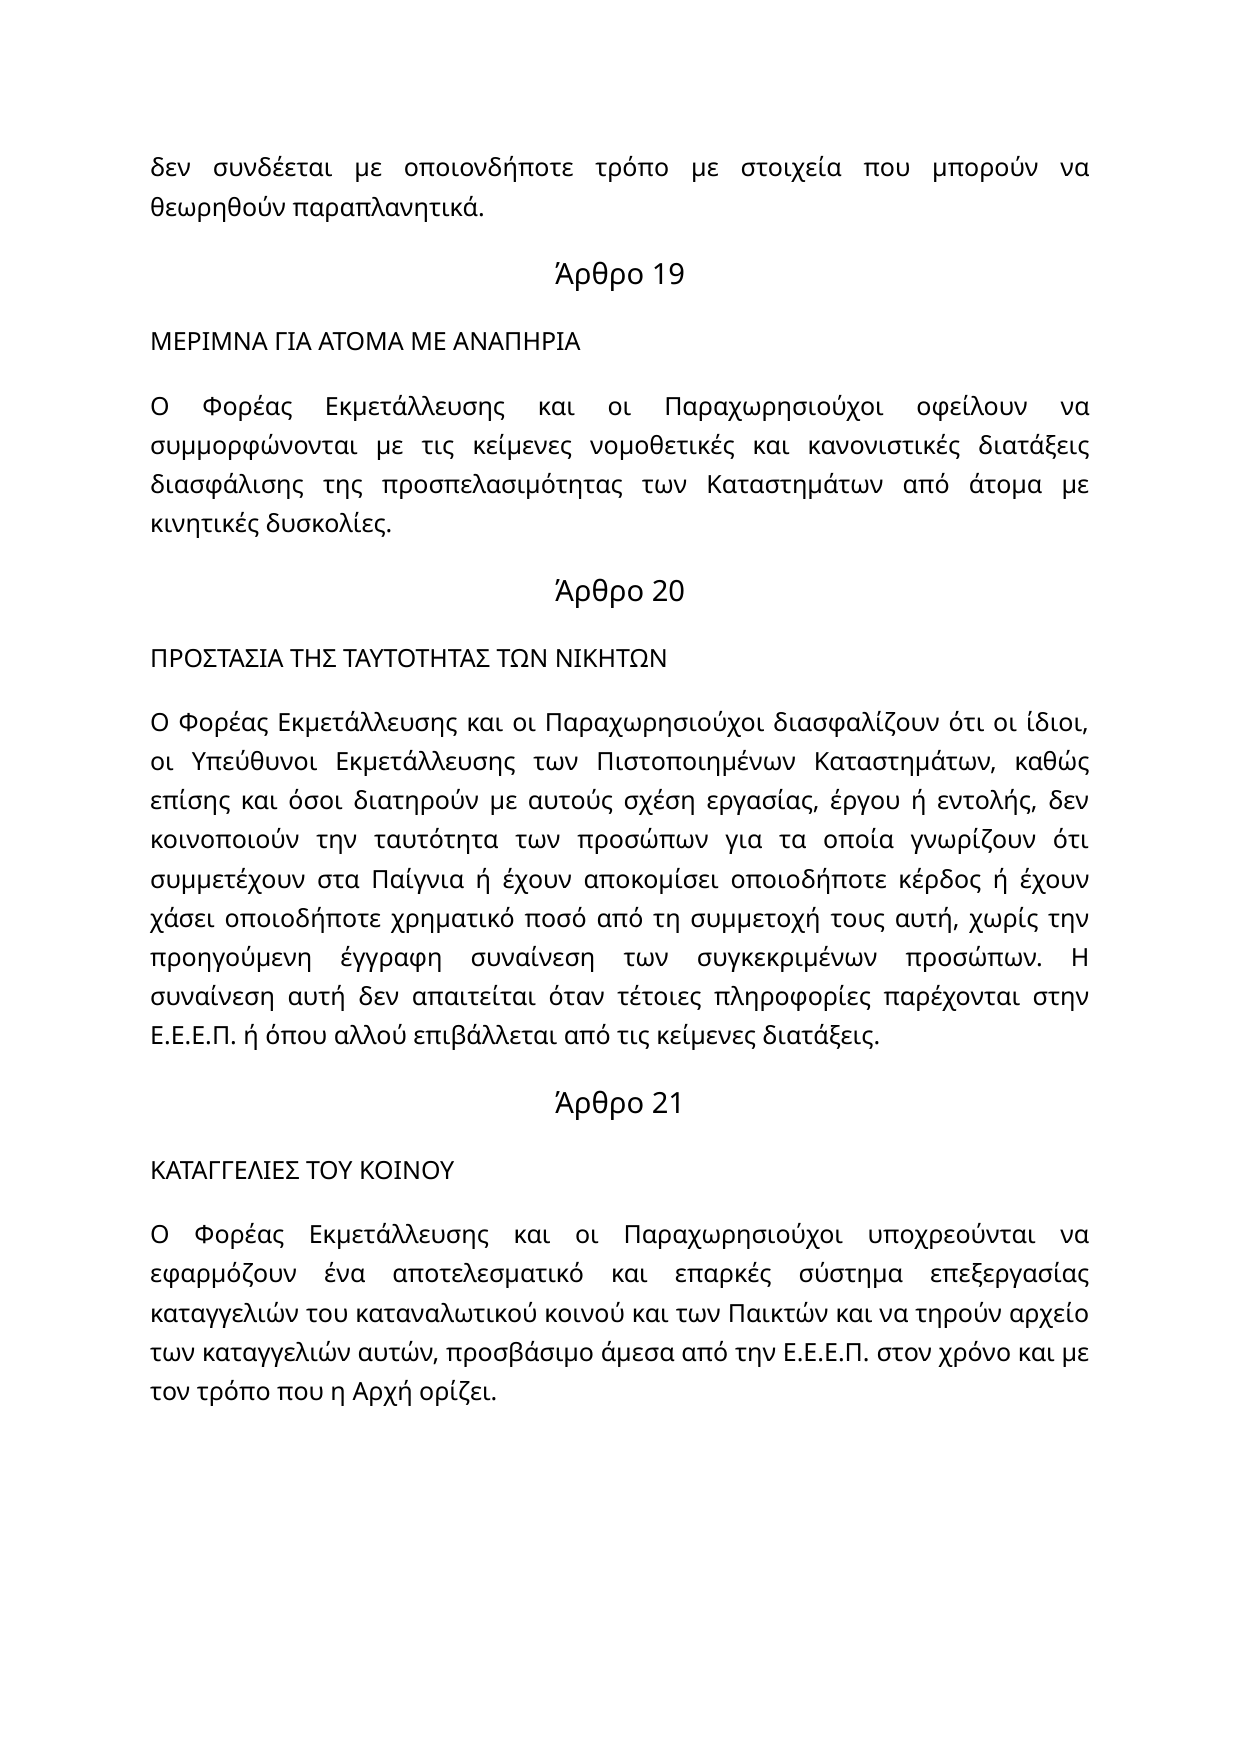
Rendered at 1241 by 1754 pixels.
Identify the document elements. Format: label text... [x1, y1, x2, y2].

text ΠΡΟΣΤΑΣΙΑ ΤΗΣ ΤΑΥΤΟΤΗΤΑΣ ΤΩΝ ΝΙΚΗΤΩΝ [150, 640, 1090, 674]
text Ο Φορέας Εκμετάλλευσης και οι Παραχωρησιούχοι υποχρεούνται να εφαρμόζουν ένα αποτελεσματικό και επαρκές σύστημα επεξεργασίας καταγγελιών του καταναλωτικού κοινού και των Παικτών και να τηρούν αρχείο των καταγγελιών αυτών, προσβάσιμο άμεσα από την Ε.Ε.Ε.Π. στον χρόνο και με τον τρόπο που η Αρχή ορίζει. [150, 1217, 1090, 1408]
text δεν συνδέεται με οποιονδήποτε τρόπο με στοιχεία που μπορούν να θεωρηθούν παραπλανητικά. [150, 150, 1090, 223]
text Ο Φορέας Εκμετάλλευσης και οι Παραχωρησιούχοι διασφαλίζουν ότι οι ίδιοι, οι Υπεύθυνοι Εκμετάλλευσης των Πιστοποιημένων Καταστημάτων, καθώς επίσης και όσοι διατηρούν με αυτούς σχέση εργασίας, έργου ή εντολής, δεν κοινοποιούν την ταυτότητα των προσώπων για τα οποία γνωρίζουν ότι συμμετέχουν στα Παίγνια ή έχουν αποκομίσει οποιοδήποτε κέρδος ή έχουν χάσει οποιοδήποτε χρηματικό ποσό από τη συμμετοχή τους αυτή, χωρίς την προηγούμενη έγγραφη συναίνεση των συγκεκριμένων προσώπων. Η συναίνεση αυτή δεν απαιτείται όταν τέτοιες πληροφορίες παρέχονται στην Ε.Ε.Ε.Π. ή όπου αλλού επιβάλλεται από τις κείμενες διατάξεις. [150, 704, 1090, 1052]
subtitle Άρθρο 19 [150, 253, 1090, 293]
text ΚΑΤΑΓΓΕΛΙΕΣ ΤΟΥ ΚΟΙΝΟΥ [150, 1153, 1090, 1187]
text ΜΕΡΙΜΝΑ ΓΙΑ ΑΤΟΜΑ ΜΕ ΑΝΑΠΗΡΙΑ [150, 324, 1090, 358]
subtitle Άρθρο 21 [150, 1082, 1090, 1122]
text Ο Φορέας Εκμετάλλευσης και οι Παραχωρησιούχοι οφείλουν να συμμορφώνονται με τις κείμενες νομοθετικές και κανονιστικές διατάξεις διασφάλισης της προσπελασιμότητας των Καταστημάτων από άτομα με κινητικές δυσκολίες. [150, 388, 1090, 540]
subtitle Άρθρο 20 [150, 570, 1090, 609]
